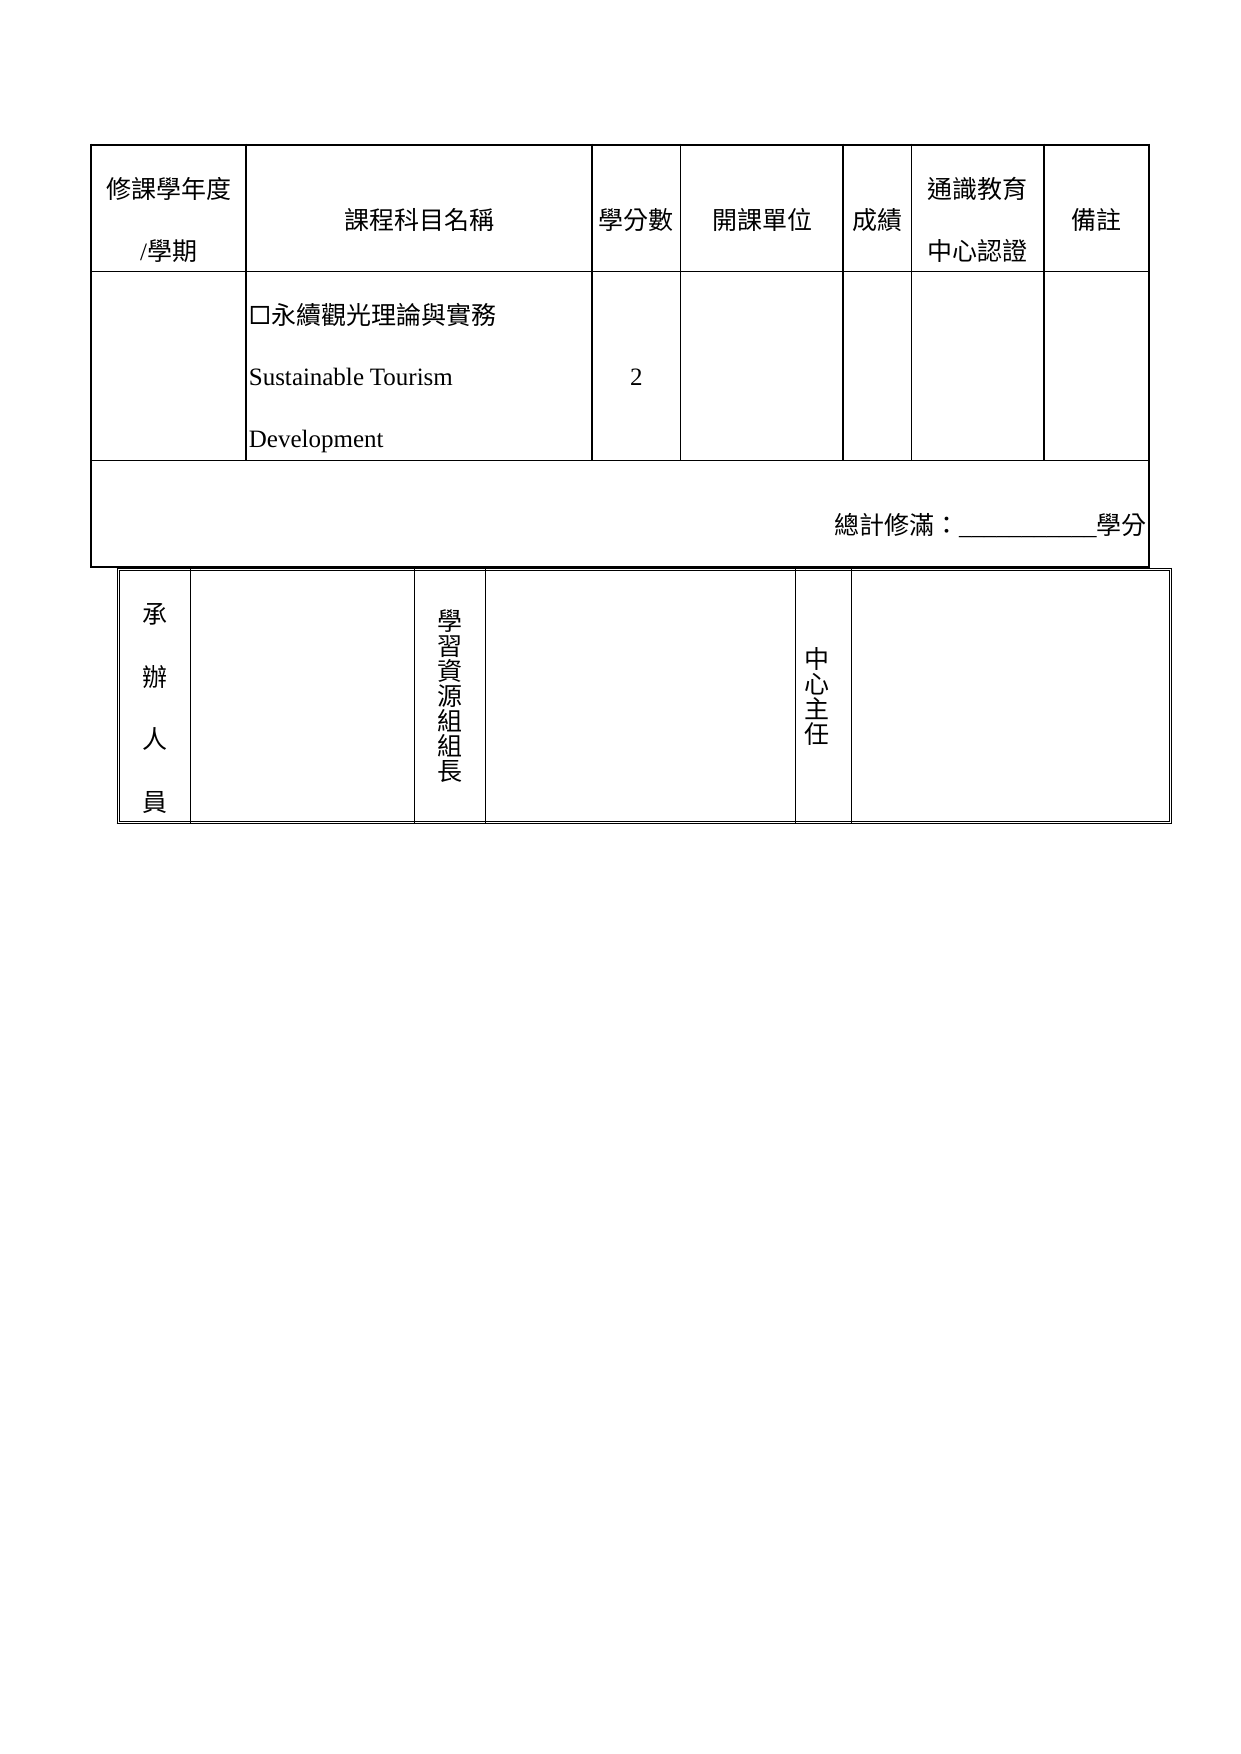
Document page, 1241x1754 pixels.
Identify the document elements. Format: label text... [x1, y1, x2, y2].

table_header 修課學年度 /學期 [92, 146, 245, 271]
table_cell [1045, 272, 1148, 459]
table_header 課程科目名稱 [247, 146, 591, 271]
table_header 開課單位 [681, 146, 842, 271]
table_cell [844, 272, 911, 459]
table_header 備註 [1045, 146, 1148, 271]
table_cell 永續觀光理論與實務 Sustainable Tourism Development [247, 272, 591, 459]
table_cell 總計修滿：___________學分 [92, 461, 1148, 566]
table_cell 2 [593, 272, 680, 459]
table_header 中心主任 [796, 571, 851, 821]
table_header 學習資源組組長 [415, 571, 485, 821]
table_header 通識教育 中心認證 [912, 146, 1043, 271]
table_cell [681, 272, 842, 459]
table_cell [92, 272, 245, 459]
table_header 成績 [844, 146, 911, 271]
table_cell [912, 272, 1043, 459]
table_header [191, 571, 414, 821]
table_header [486, 571, 795, 821]
table_header [852, 571, 1169, 821]
table_header 學分數 [593, 146, 680, 271]
table_header 承 辦 人 員 [120, 571, 190, 821]
